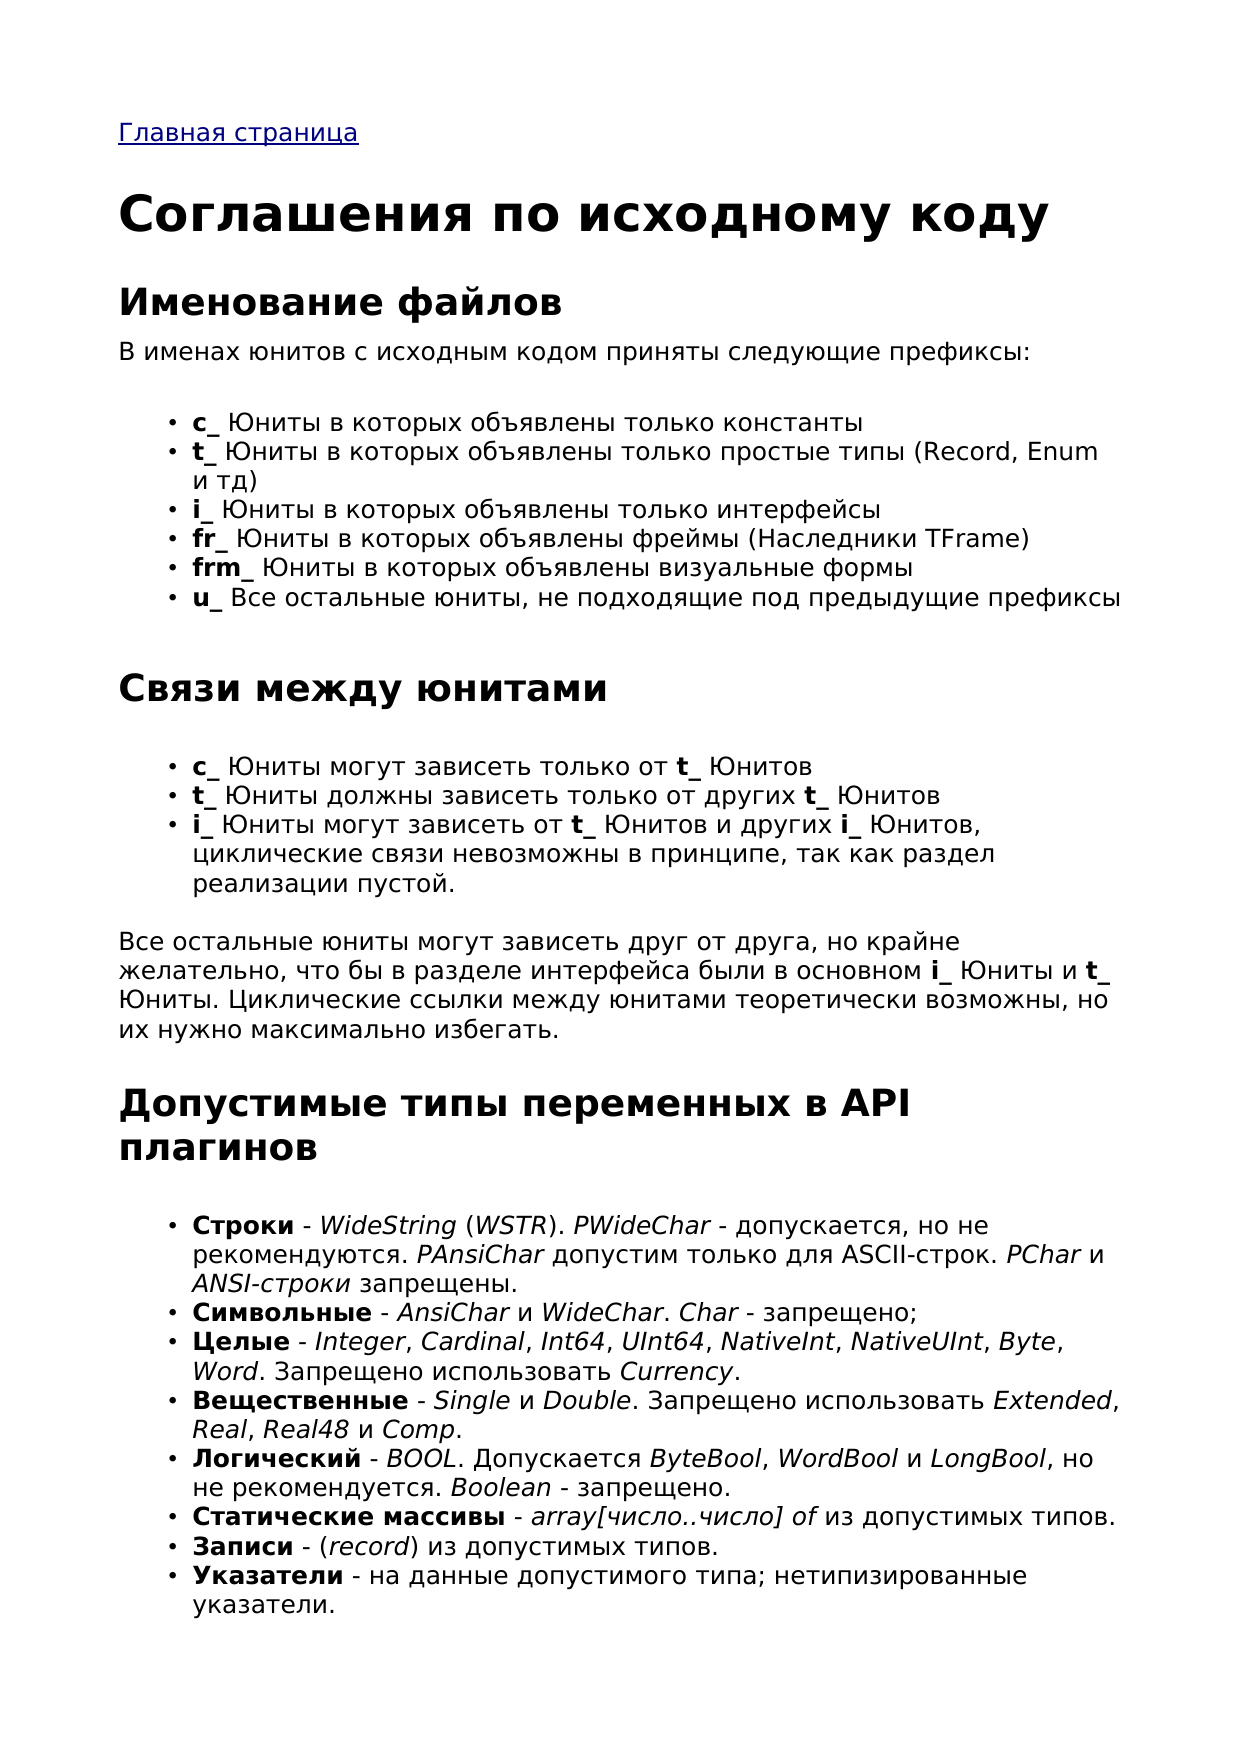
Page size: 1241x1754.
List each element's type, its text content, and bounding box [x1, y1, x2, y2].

list Символьные - AnsiChar и WideChar. Char - запрещено; [177, 1298, 1122, 1327]
list t_ Юниты должны зависеть только от других t_ Юнитов [177, 781, 1122, 810]
list Указатели - на данные допустимого типа; нетипизированные указатели. [177, 1561, 1122, 1619]
list c_ Юниты могут зависеть только от t_ Юнитов [177, 752, 1122, 781]
subtitle Именование файлов [118, 281, 1122, 324]
list Целые - Integer, Cardinal, Int64, UInt64, NativeInt, NativeUInt, Byte, Word. Запрещено использовать Currency. [177, 1327, 1122, 1386]
subtitle Соглашения по исходному коду [118, 185, 1122, 243]
list Вещественные - Single и Double. Запрещено использовать Extended, Real, Real48 и Comp. [177, 1386, 1122, 1444]
list c_ Юниты в которых объявлены только константы [177, 408, 1122, 437]
subtitle Допустимые типы переменных в API плагинов [118, 1082, 1122, 1169]
text Все остальные юниты могут зависеть друг от друга, но крайне желательно, что бы в разделе интерфейса были в основном i_ Юниты и t_ Юниты. Циклические ссылки между юнитами теоретически возможны, но их нужно максимально избегать. [118, 927, 1122, 1044]
list Строки - WideString (WSTR). PWideChar - допускается, но не рекомендуются. PAnsiChar допустим только для ASCII-строк. PChar и ANSI-строки запрещены. [177, 1211, 1122, 1298]
text Главная страница [118, 118, 1122, 147]
list Логический - BOOL. Допускается ByteBool, WordBool и LongBool, но не рекомендуется. Boolean - запрещено. [177, 1444, 1122, 1502]
list i_ Юниты в которых объявлены только интерфейсы [177, 495, 1122, 524]
list fr_ Юниты в которых объявлены фреймы (Наследники TFrame) [177, 524, 1122, 554]
list t_ Юниты в которых объявлены только простые типы (Record, Enum и тд) [177, 437, 1122, 495]
list Статические массивы - array[число..число] of из допустимых типов. [177, 1502, 1122, 1532]
subtitle Связи между юнитами [118, 666, 1122, 710]
list i_ Юниты могут зависеть от t_ Юнитов и других i_ Юнитов, циклические связи невозможны в принципе, так как раздел реализации пустой. [177, 810, 1122, 898]
text В именах юнитов с исходным кодом приняты следующие префиксы: [118, 337, 1122, 366]
list frm_ Юниты в которых объявлены визуальные формы [177, 554, 1122, 583]
list Записи - (record) из допустимых типов. [177, 1532, 1122, 1561]
list u_ Все остальные юниты, не подходящие под предыдущие префиксы [177, 583, 1122, 612]
